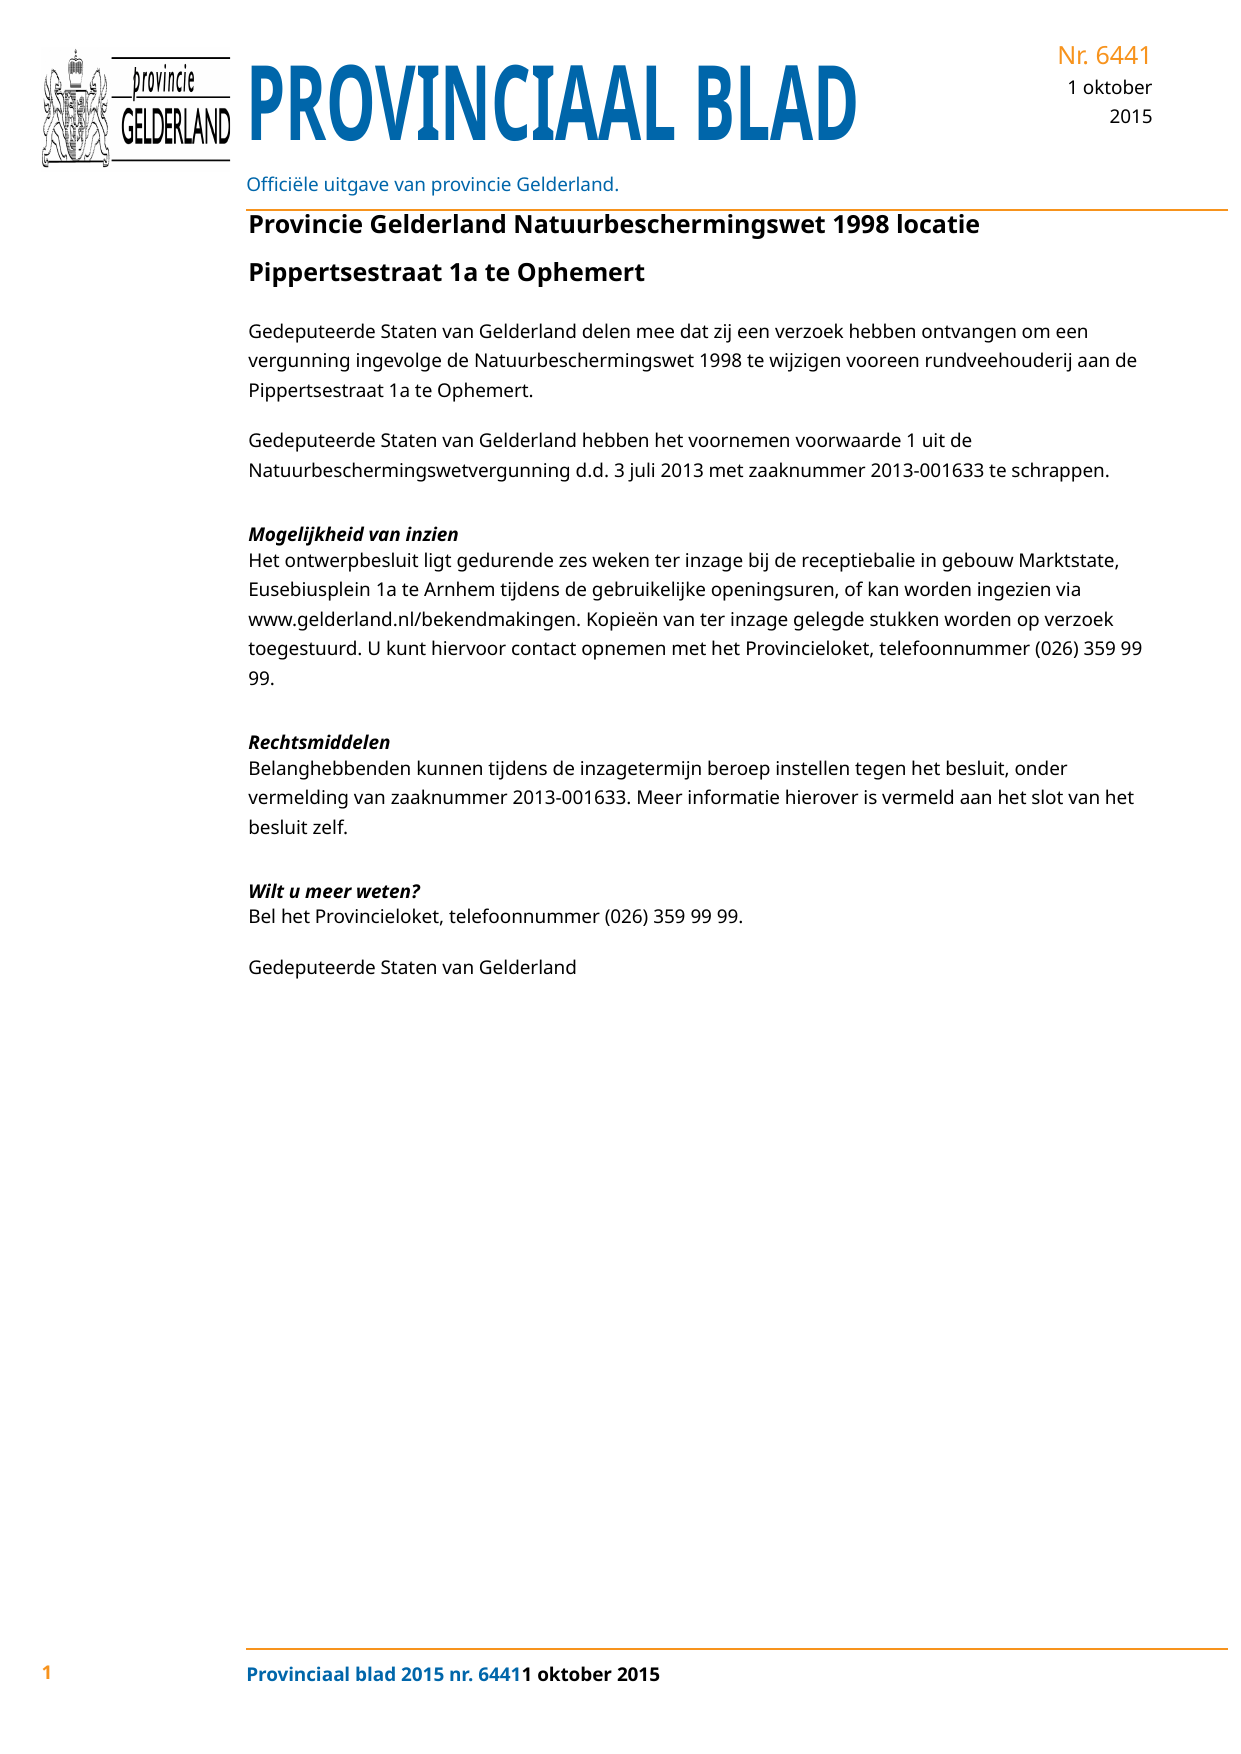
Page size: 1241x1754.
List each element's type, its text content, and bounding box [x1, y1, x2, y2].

text Gedeputeerde Staten van Gelderland delen mee dat zij een verzoek hebben ontvangen om een vergunning ingevolge de Natuurbeschermingswet 1998 te wijzigen vooreen rundveehouderij aan de Pippertsestraat 1a te Ophemert. [248, 318, 1152, 403]
text Provincie Gelderland Natuurbeschermingswet 1998 locatie Pippertsestraat 1a te Ophemert [248, 211, 1152, 288]
text Gedeputeerde Staten van Gelderland [248, 954, 1152, 980]
text Mogelijkheid van inzien [248, 521, 1152, 547]
text Rechtsmiddelen [248, 729, 1152, 755]
text Gedeputeerde Staten van Gelderland hebben het voornemen voorwaarde 1 uit de Natuurbeschermingswetvergunning d.d. 3 juli 2013 met zaaknummer 2013-001633 te schrappen. [248, 427, 1152, 483]
text Bel het Provincieloket, telefoonnummer (026) 359 99 99. [248, 904, 1152, 929]
picture [41, 47, 231, 172]
text Het ontwerpbesluit ligt gedurende zes weken ter inzage bij de receptiebalie in gebouw Marktstate, Eusebiusplein 1a te Arnhem tijdens de gebruikelijke openingsuren, of kan worden ingezien via www.gelderland.nl/bekendmakingen. Kopieën van ter inzage gelegde stukken worden op verzoek toegestuurd. U kunt hiervoor contact opnemen met het Provincieloket, telefoonnummer (026) 359 99 99. [248, 547, 1152, 691]
text Belanghebbenden kunnen tijdens de inzagetermijn beroep instellen tegen het besluit, onder vermelding van zaaknummer 2013-001633. Meer informatie hierover is vermeld aan het slot van het besluit zelf. [248, 755, 1152, 840]
text Wilt u meer weten? [248, 878, 1152, 904]
